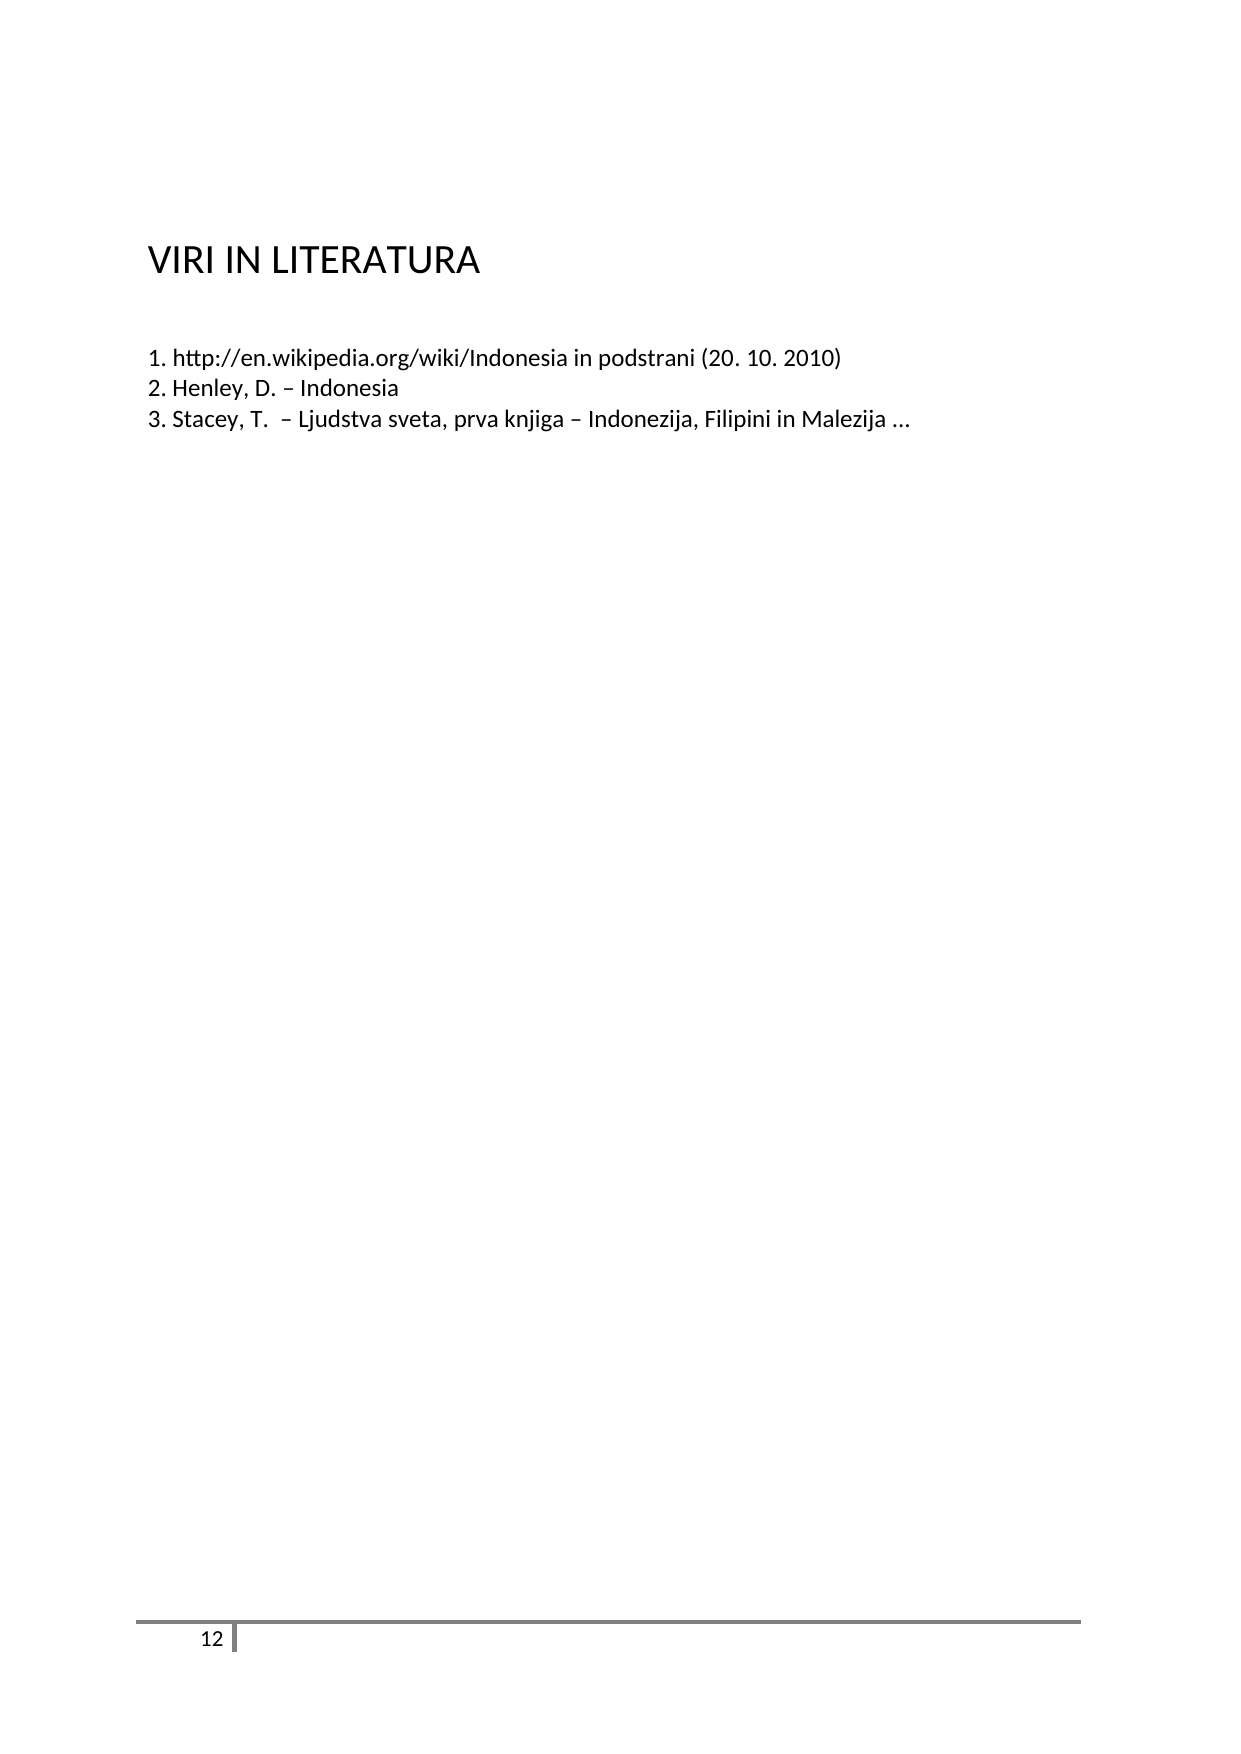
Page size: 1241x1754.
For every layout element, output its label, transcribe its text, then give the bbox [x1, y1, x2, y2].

subtitle VIRI IN LITERATURA [148, 233, 1093, 283]
text 1. http://en.wikipedia.org/wiki/Indonesia in podstrani (20. 10. 2010) [148, 342, 1093, 372]
text 3. Stacey, T. – Ljudstva sveta, prva knjiga – Indonezija, Filipini in Malezija ... [148, 403, 1093, 433]
text 2. Henley, D. – Indonesia [148, 372, 1093, 403]
